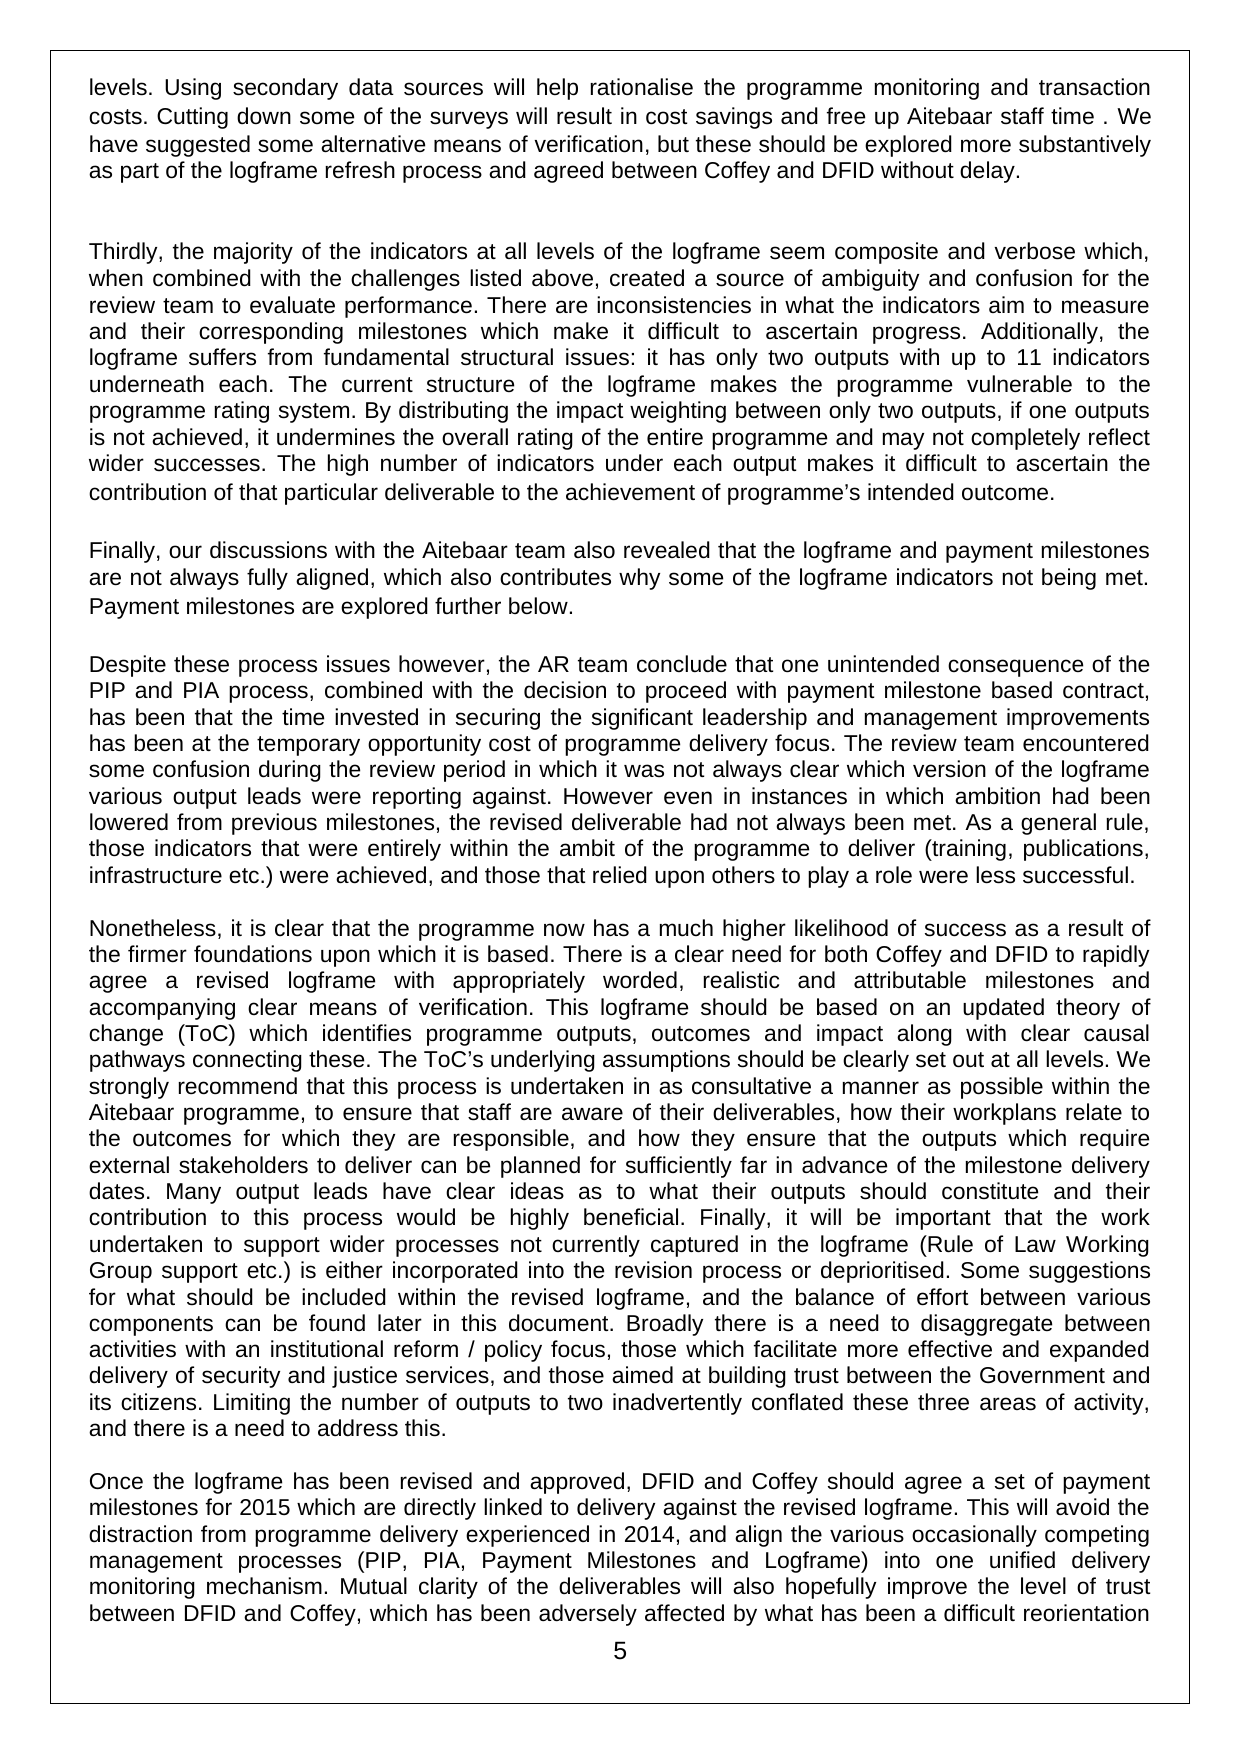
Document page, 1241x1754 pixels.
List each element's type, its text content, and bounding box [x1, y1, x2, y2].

text levels. Using secondary data sources will help rationalise the programme monitoring and transaction costs. Cutting down some of the surveys will result in cost savings and free up Aitebaar staff time . We have suggested some alternative means of verification, but these should be explored more substantively as part of the logframe refresh process and agreed between Coffey and DFID without delay. [89, 74, 1152, 183]
text Despite these process issues however, the AR team conclude that one unintended consequence of the PIP and PIA process, combined with the decision to proceed with payment milestone based contract, has been that the time invested in securing the significant leadership and management improvements has been at the temporary opportunity cost of programme delivery focus. The review team encountered some confusion during the review period in which it was not always clear which version of the logframe various output leads were reporting against. However even in instances in which ambition had been lowered from previous milestones, the revised deliverable had not always been met. As a general rule, those indicators that were entirely within the ambit of the programme to deliver (training, publications, infrastructure etc.) were achieved, and those that relied upon others to play a role were less successful. [89, 651, 1152, 888]
text Once the logframe has been revised and approved, DFID and Coffey should agree a set of payment milestones for 2015 which are directly linked to delivery against the revised logframe. This will avoid the distraction from programme delivery experienced in 2014, and align the various occasionally competing management processes (PIP, PIA, Payment Milestones and Logframe) into one unified delivery monitoring mechanism. Mutual clarity of the deliverables will also hopefully improve the level of trust between DFID and Coffey, which has been adversely affected by what has been a difficult reorientation [89, 1468, 1152, 1626]
text Thirdly, the majority of the indicators at all levels of the logframe seem composite and verbose which, when combined with the challenges listed above, created a source of ambiguity and confusion for the review team to evaluate performance. There are inconsistencies in what the indicators aim to measure and their corresponding milestones which make it difficult to ascertain progress. Additionally, the logframe suffers from fundamental structural issues: it has only two outputs with up to 11 indicators underneath each. The current structure of the logframe makes the programme vulnerable to the programme rating system. By distributing the impact weighting between only two outputs, if one outputs is not achieved, it undermines the overall rating of the entire programme and may not completely reflect wider successes. The high number of indicators under each output makes it difficult to ascertain the contribution of that particular deliverable to the achievement of programme’s intended outcome. [89, 235, 1152, 507]
text Finally, our discussions with the Aitebaar team also revealed that the logframe and payment milestones are not always fully aligned, which also contributes why some of the logframe indicators not being met. Payment milestones are explored further below. [89, 537, 1152, 620]
text Nonetheless, it is clear that the programme now has a much higher likelihood of success as a result of the firmer foundations upon which it is based. There is a clear need for both Coffey and DFID to rapidly agree a revised logframe with appropriately worded, realistic and attributable milestones and accompanying clear means of verification. This logframe should be based on an updated theory of change (ToC) which identifies programme outputs, outcomes and impact along with clear causal pathways connecting these. The ToC’s underlying assumptions should be clearly set out at all levels. We strongly recommend that this process is undertaken in as consultative a manner as possible within the Aitebaar programme, to ensure that staff are aware of their deliverables, how their workplans relate to the outcomes for which they are responsible, and how they ensure that the outputs which require external stakeholders to deliver can be planned for sufficiently far in advance of the milestone delivery dates. Many output leads have clear ideas as to what their outputs should constitute and their contribution to this process would be highly beneficial. Finally, it will be important that the work undertaken to support wider processes not currently captured in the logframe (Rule of Law Working Group support etc.) is either incorporated into the revision process or deprioritised. Some suggestions for what should be included within the revised logframe, and the balance of effort between various components can be found later in this document. Broadly there is a need to disaggregate between activities with an institutional reform / policy focus, those which facilitate more effective and expanded delivery of security and justice services, and those aimed at building trust between the Government and its citizens. Limiting the number of outputs to two inadvertently conflated these three areas of activity, and there is a need to address this. [89, 914, 1152, 1442]
